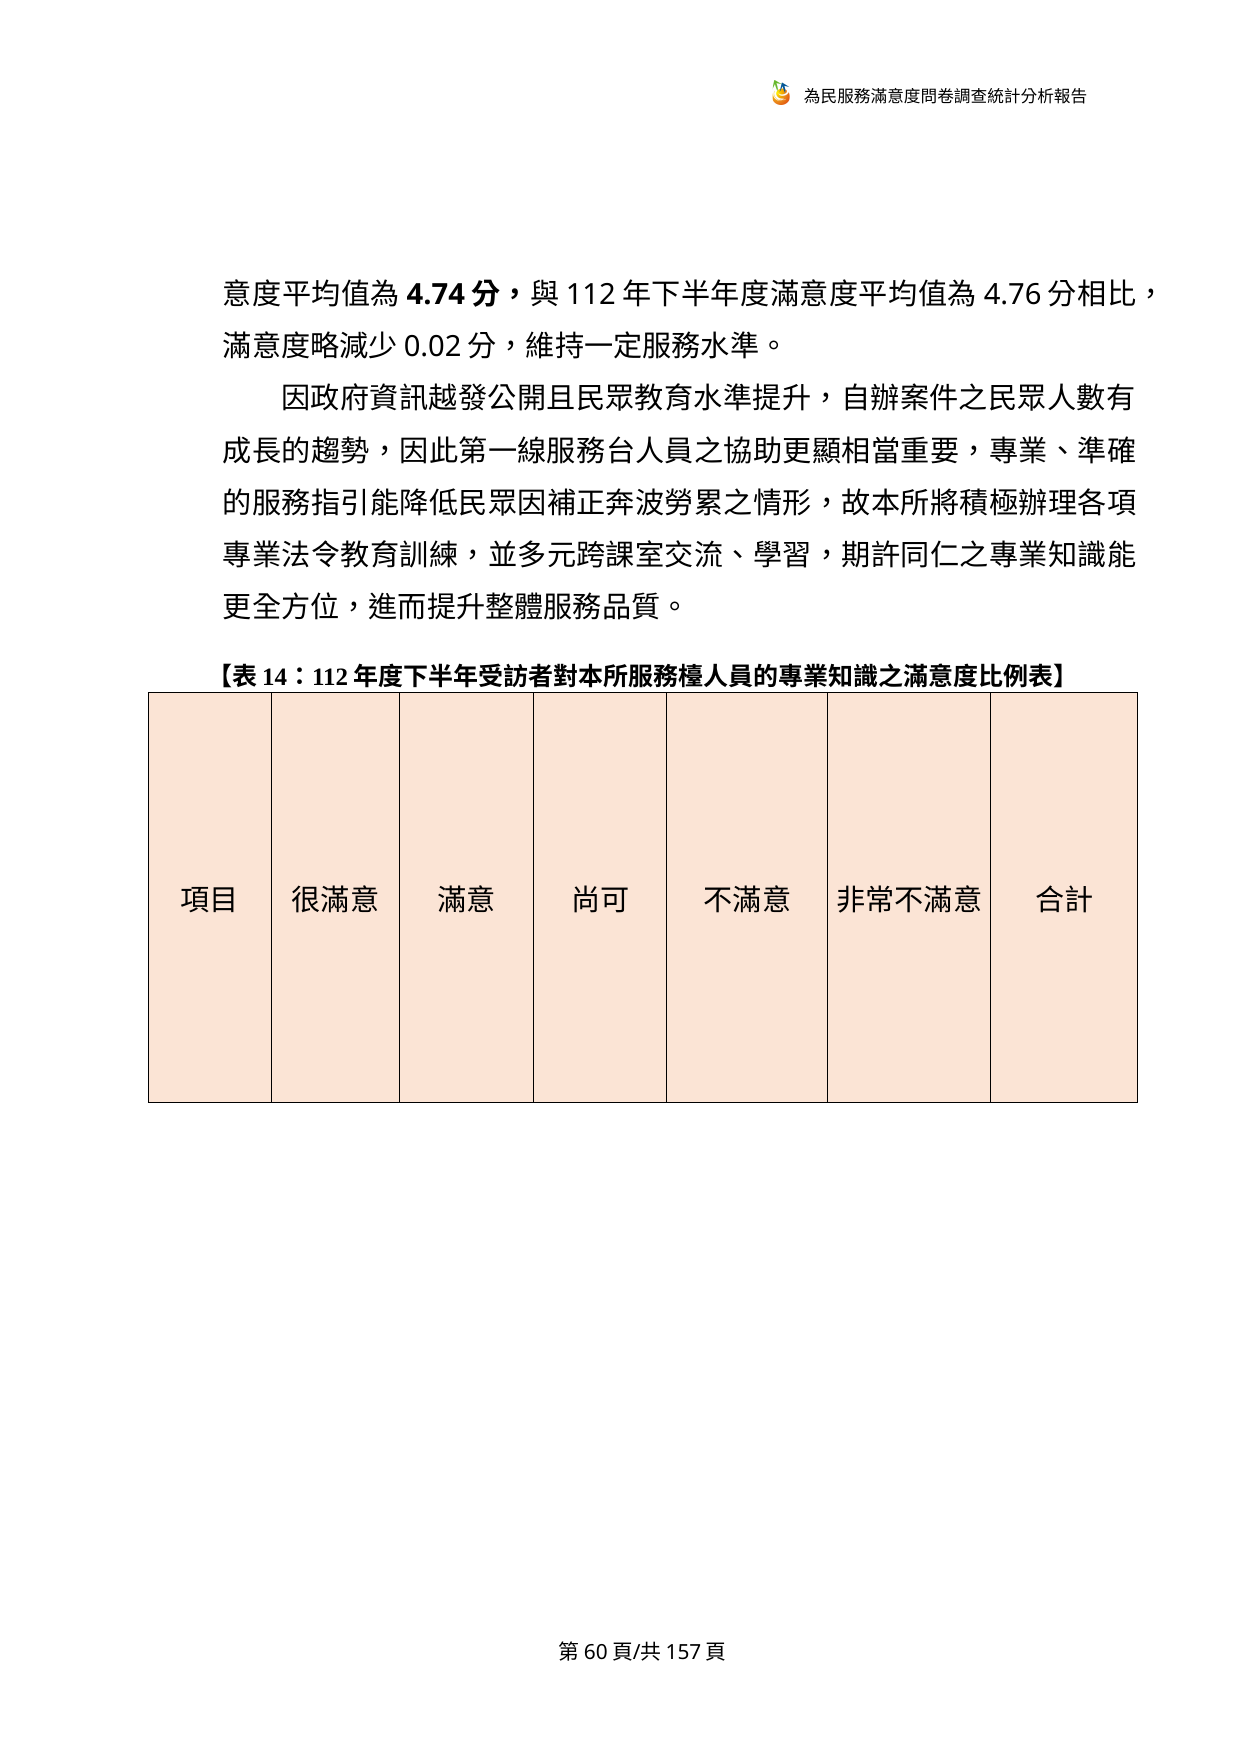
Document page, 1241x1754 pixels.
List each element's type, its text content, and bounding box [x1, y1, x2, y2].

picture [772, 80, 790, 105]
text 因政府資訊越發公開且民眾教育水準提升，自辦案件之民眾人數有成長的趨勢，因此第一線服務台人員之協助更顯相當重要，專業、準確的服務指引能降低民眾因補正奔波勞累之情形，故本所將積極辦理各項專業法令教育訓練，並多元跨課室交流、學習，期許同仁之專業知識能更全方位，進而提升整體服務品質。 [223, 367, 1137, 628]
table_header 很滿意 [272, 693, 399, 1102]
table_header 非常不滿意 [828, 693, 990, 1102]
text 【表14：112年度下半年受訪者對本所服務檯人員的專業知識之滿意度比例表】 [148, 646, 1137, 692]
table_header 不滿意 [667, 693, 827, 1102]
table_header 尚可 [534, 693, 666, 1102]
table_header 項目 [149, 693, 271, 1102]
text 在本次調查中，受訪者對本所服務檯人員的專業知識滿意度為96.68%(很滿意77.18%+滿意19.50%)。依李克特量表進行分析，本項滿意度平均值為4.74分，與112年下半年度滿意度平均值為4.76分相比，滿意度略減少0.02分，維持一定服務水準。 [223, 263, 1137, 367]
table_header 合計 [991, 693, 1137, 1102]
table_header 滿意 [400, 693, 533, 1102]
